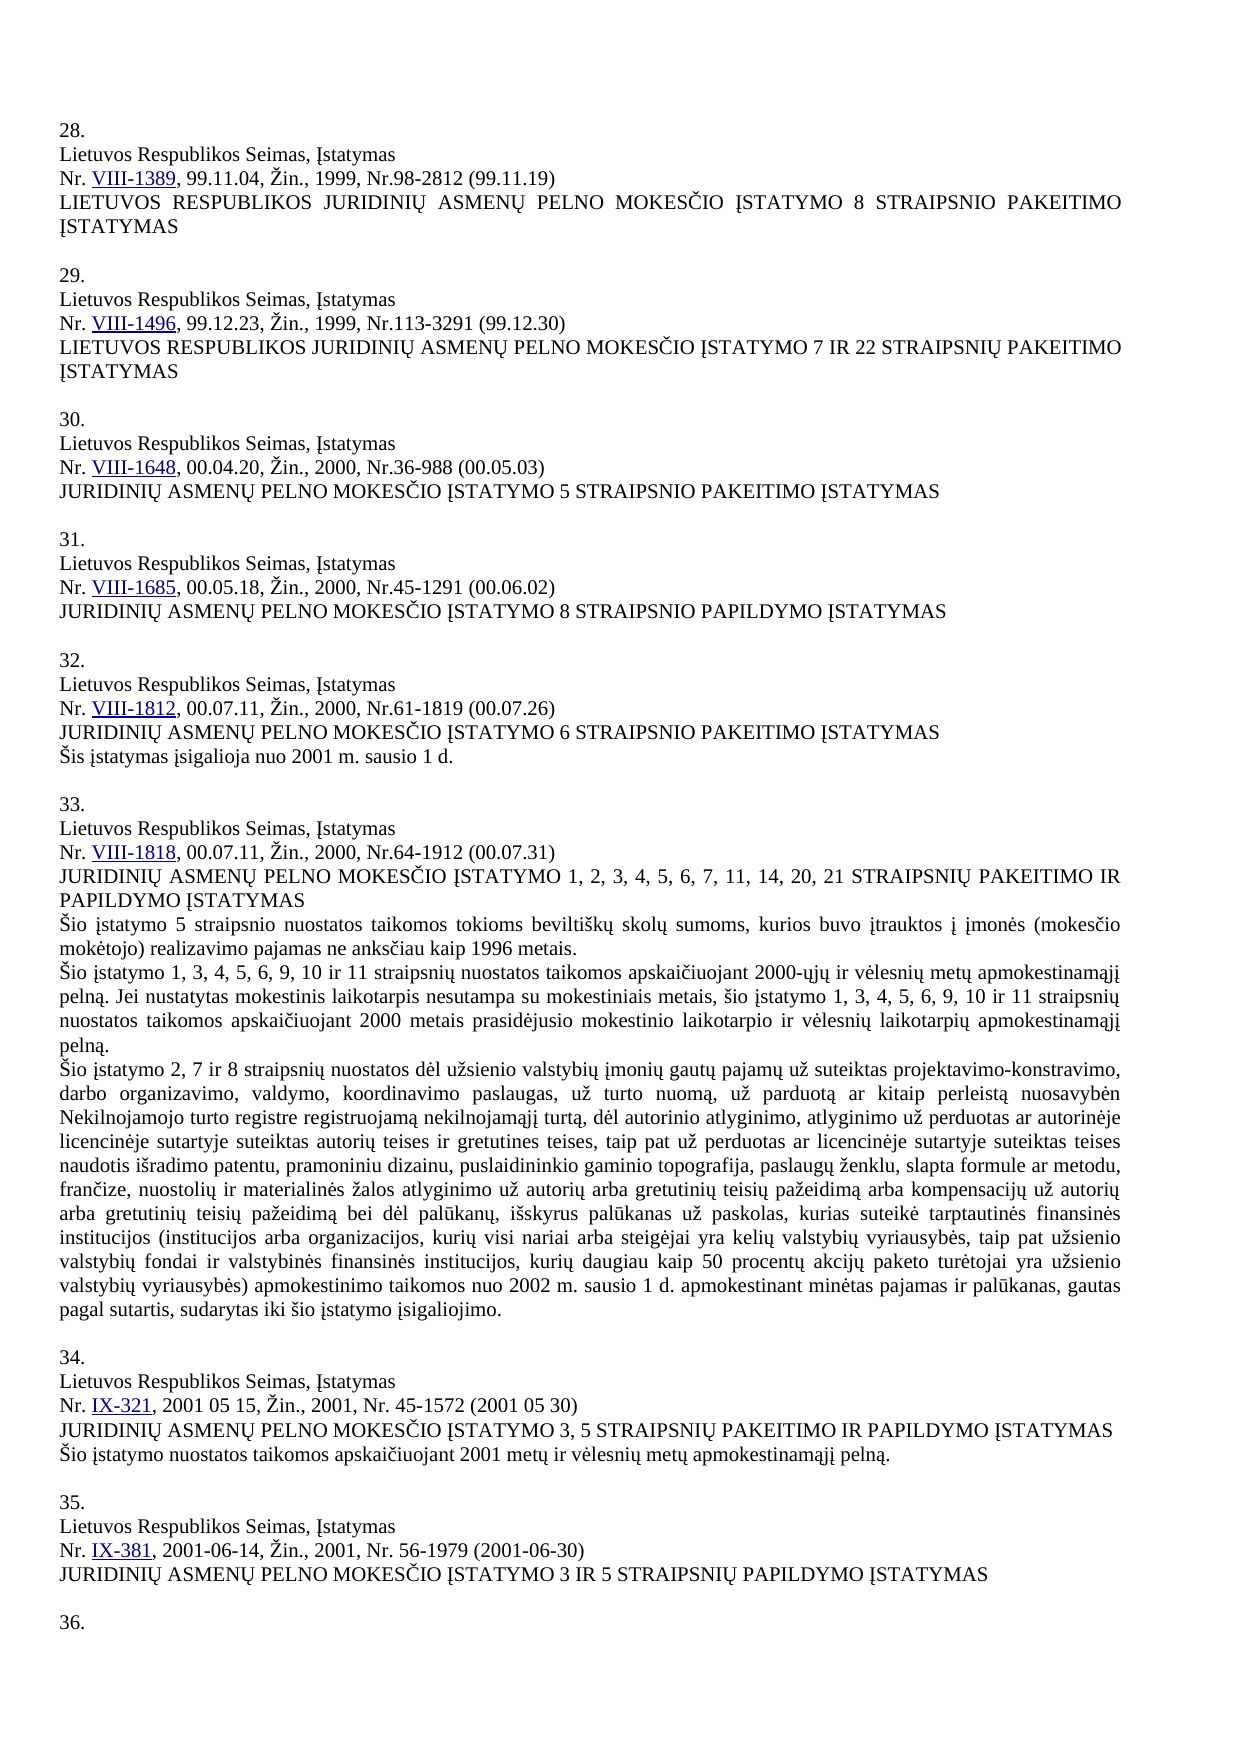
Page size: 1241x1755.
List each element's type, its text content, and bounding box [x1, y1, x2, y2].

text Lietuvos Respublikos Seimas, Įstatymas [59, 431, 1122, 455]
text Šio įstatymo 1, 3, 4, 5, 6, 9, 10 ir 11 straipsnių nuostatos taikomos apskaičiuojant 2000-ųjų ir vėlesnių metų apmokestinamąjį pelną. Jei nustatytas mokestinis laikotarpis nesutampa su mokestiniais metais, šio įstatymo 1, 3, 4, 5, 6, 9, 10 ir 11 straipsnių nuostatos taikomos apskaičiuojant 2000 metais prasidėjusio mokestinio laikotarpio ir vėlesnių laikotarpių apmokestinamąjį pelną. [59, 960, 1122, 1057]
text Nr. VIII-1648, 00.04.20, Žin., 2000, Nr.36-988 (00.05.03) [59, 455, 1122, 479]
text JURIDINIŲ ASMENŲ PELNO MOKESČIO ĮSTATYMO 3, 5 STRAIPSNIŲ PAKEITIMO IR PAPILDYMO ĮSTATYMAS [59, 1417, 1122, 1442]
text 32. [59, 647, 1122, 672]
text 29. [59, 262, 1122, 287]
text Lietuvos Respublikos Seimas, Įstatymas [59, 287, 1122, 311]
text 31. [59, 527, 1122, 551]
text JURIDINIŲ ASMENŲ PELNO MOKESČIO ĮSTATYMO 8 STRAIPSNIO PAPILDYMO ĮSTATYMAS [59, 599, 1122, 623]
text 34. [59, 1345, 1122, 1369]
text 36. [59, 1610, 1122, 1634]
text Lietuvos Respublikos Seimas, Įstatymas [59, 551, 1122, 575]
text JURIDINIŲ ASMENŲ PELNO MOKESČIO ĮSTATYMO 1, 2, 3, 4, 5, 6, 7, 11, 14, 20, 21 STRAIPSNIŲ PAKEITIMO IR PAPILDYMO ĮSTATYMAS [59, 864, 1122, 912]
text Lietuvos Respublikos Seimas, Įstatymas [59, 1369, 1122, 1393]
text LIETUVOS RESPUBLIKOS JURIDINIŲ ASMENŲ PELNO MOKESČIO ĮSTATYMO 8 STRAIPSNIO PAKEITIMO ĮSTATYMAS [59, 190, 1122, 238]
text Nr. VIII-1389, 99.11.04, Žin., 1999, Nr.98-2812 (99.11.19) [59, 166, 1122, 190]
text Šis įstatymas įsigalioja nuo 2001 m. sausio 1 d. [59, 744, 1122, 768]
text JURIDINIŲ ASMENŲ PELNO MOKESČIO ĮSTATYMO 6 STRAIPSNIO PAKEITIMO ĮSTATYMAS [59, 720, 1122, 744]
text JURIDINIŲ ASMENŲ PELNO MOKESČIO ĮSTATYMO 5 STRAIPSNIO PAKEITIMO ĮSTATYMAS [59, 479, 1122, 503]
text Lietuvos Respublikos Seimas, Įstatymas [59, 142, 1122, 166]
text Nr. VIII-1685, 00.05.18, Žin., 2000, Nr.45-1291 (00.06.02) [59, 575, 1122, 599]
text 33. [59, 792, 1122, 816]
text 30. [59, 407, 1122, 431]
text 28. [59, 118, 1122, 142]
text Nr. VIII-1496, 99.12.23, Žin., 1999, Nr.113-3291 (99.12.30) [59, 311, 1122, 335]
text Nr. VIII-1818, 00.07.11, Žin., 2000, Nr.64-1912 (00.07.31) [59, 840, 1122, 864]
text Lietuvos Respublikos Seimas, Įstatymas [59, 816, 1122, 840]
text Nr. IX-321, 2001 05 15, Žin., 2001, Nr. 45-1572 (2001 05 30) [59, 1393, 1122, 1417]
text Nr. IX-381, 2001-06-14, Žin., 2001, Nr. 56-1979 (2001-06-30) [59, 1538, 1122, 1562]
text JURIDINIŲ ASMENŲ PELNO MOKESČIO ĮSTATYMO 3 IR 5 STRAIPSNIŲ PAPILDYMO ĮSTATYMAS [59, 1562, 1122, 1586]
text Lietuvos Respublikos Seimas, Įstatymas [59, 1514, 1122, 1538]
text Nr. VIII-1812, 00.07.11, Žin., 2000, Nr.61-1819 (00.07.26) [59, 696, 1122, 720]
text 35. [59, 1490, 1122, 1514]
text Lietuvos Respublikos Seimas, Įstatymas [59, 672, 1122, 696]
text LIETUVOS RESPUBLIKOS JURIDINIŲ ASMENŲ PELNO MOKESČIO ĮSTATYMO 7 IR 22 STRAIPSNIŲ PAKEITIMO ĮSTATYMAS [59, 335, 1122, 383]
text Šio įstatymo 5 straipsnio nuostatos taikomos tokioms beviltiškų skolų sumoms, kurios buvo įtrauktos į įmonės (mokesčio mokėtojo) realizavimo pajamas ne anksčiau kaip 1996 metais. [59, 912, 1122, 960]
text Šio įstatymo 2, 7 ir 8 straipsnių nuostatos dėl užsienio valstybių įmonių gautų pajamų už suteiktas projektavimo-konstravimo, darbo organizavimo, valdymo, koordinavimo paslaugas, už turto nuomą, už parduotą ar kitaip perleistą nuosavybėn Nekilnojamojo turto registre registruojamą nekilnojamąjį turtą, dėl autorinio atlyginimo, atlyginimo už perduotas ar autorinėje licencinėje sutartyje suteiktas autorių teises ir gretutines teises, taip pat už perduotas ar licencinėje sutartyje suteiktas teises naudotis išradimo patentu, pramoniniu dizainu, puslaidininkio gaminio topografija, paslaugų ženklu, slapta formule ar metodu, frančize, nuostolių ir materialinės žalos atlyginimo už autorių arba gretutinių teisių pažeidimą arba kompensacijų už autorių arba gretutinių teisių pažeidimą bei dėl palūkanų, išskyrus palūkanas už paskolas, kurias suteikė tarptautinės finansinės institucijos (institucijos arba organizacijos, kurių visi nariai arba steigėjai yra kelių valstybių vyriausybės, taip pat užsienio valstybių fondai ir valstybinės finansinės institucijos, kurių daugiau kaip 50 procentų akcijų paketo turėtojai yra užsienio valstybių vyriausybės) apmokestinimo taikomos nuo 2002 m. sausio 1 d. apmokestinant minėtas pajamas ir palūkanas, gautas pagal sutartis, sudarytas iki šio įstatymo įsigaliojimo. [59, 1057, 1122, 1321]
text Šio įstatymo nuostatos taikomos apskaičiuojant 2001 metų ir vėlesnių metų apmokestinamąjį pelną. [59, 1442, 1122, 1466]
